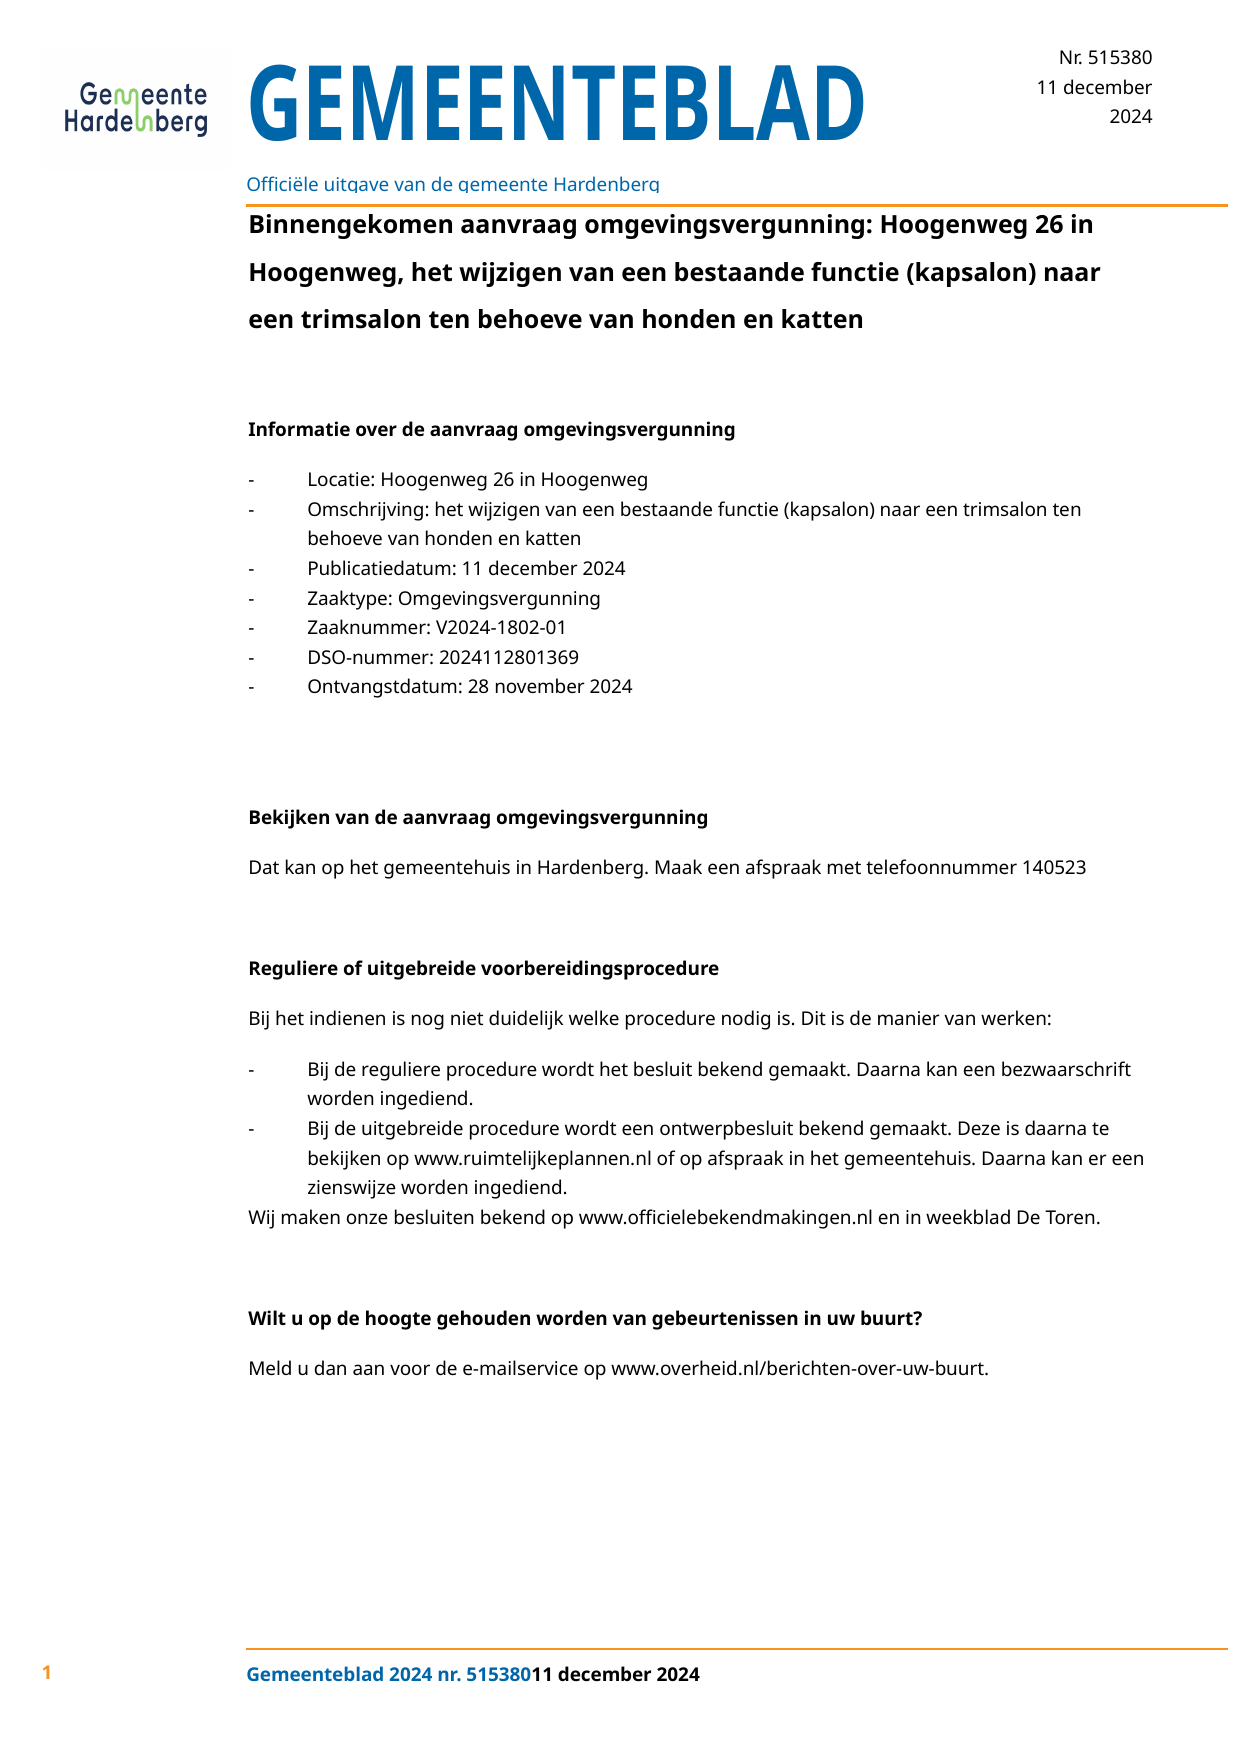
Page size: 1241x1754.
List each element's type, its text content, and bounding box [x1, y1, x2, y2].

list Zaaktype: Omgevingsvergunning [248, 585, 1152, 610]
list DSO-nummer: 2024112801369 [248, 644, 1152, 669]
text Meld u dan aan voor de e-mailservice op www.overheid.nl/berichten-over-uw-buurt. [248, 1355, 1152, 1381]
text Reguliere of uitgebreide voorbereidingsprocedure [248, 955, 1152, 981]
list Omschrijving: het wijzigen van een bestaande functie (kapsalon) naar een trimsalon ten behoeve van honden en katten [248, 496, 1152, 551]
text Wij maken onze besluiten bekend op www.officielebekendmakingen.nl en in weekblad De Toren. [248, 1204, 1152, 1229]
text Bij het indienen is nog niet duidelijk welke procedure nodig is. Dit is de manier van werken: [248, 1006, 1152, 1031]
text Informatie over de aanvraag omgevingsvergunning [248, 416, 1152, 442]
list Locatie: Hoogenweg 26 in Hoogenweg [248, 466, 1152, 492]
picture [41, 47, 231, 172]
text Dat kan op het gemeentehuis in Hardenberg. Maak een afspraak met telefoonnummer 140523 [248, 854, 1152, 880]
text Bekijken van de aanvraag omgevingsvergunning [248, 804, 1152, 829]
text Binnengekomen aanvraag omgevingsvergunning: Hoogenweg 26 in Hoogenweg, het wijzigen van een bestaande functie (kapsalon) naar een trimsalon ten behoeve van honden en katten [248, 207, 1152, 336]
list Bij de reguliere procedure wordt het besluit bekend gemaakt. Daarna kan een bezwaarschrift worden ingediend. [248, 1056, 1152, 1111]
list Zaaknummer: V2024-1802-01 [248, 614, 1152, 640]
text Wilt u op de hoogte gehouden worden van gebeurtenissen in uw buurt? [248, 1305, 1152, 1330]
list Bij de uitgebreide procedure wordt een ontwerpbesluit bekend gemaakt. Deze is daarna te bekijken op www.ruimtelijkeplannen.nl of op afspraak in het gemeentehuis. Daarna kan er een zienswijze worden ingediend. [248, 1115, 1152, 1200]
list Ontvangstdatum: 28 november 2024 [248, 673, 1152, 699]
list Publicatiedatum: 11 december 2024 [248, 555, 1152, 581]
